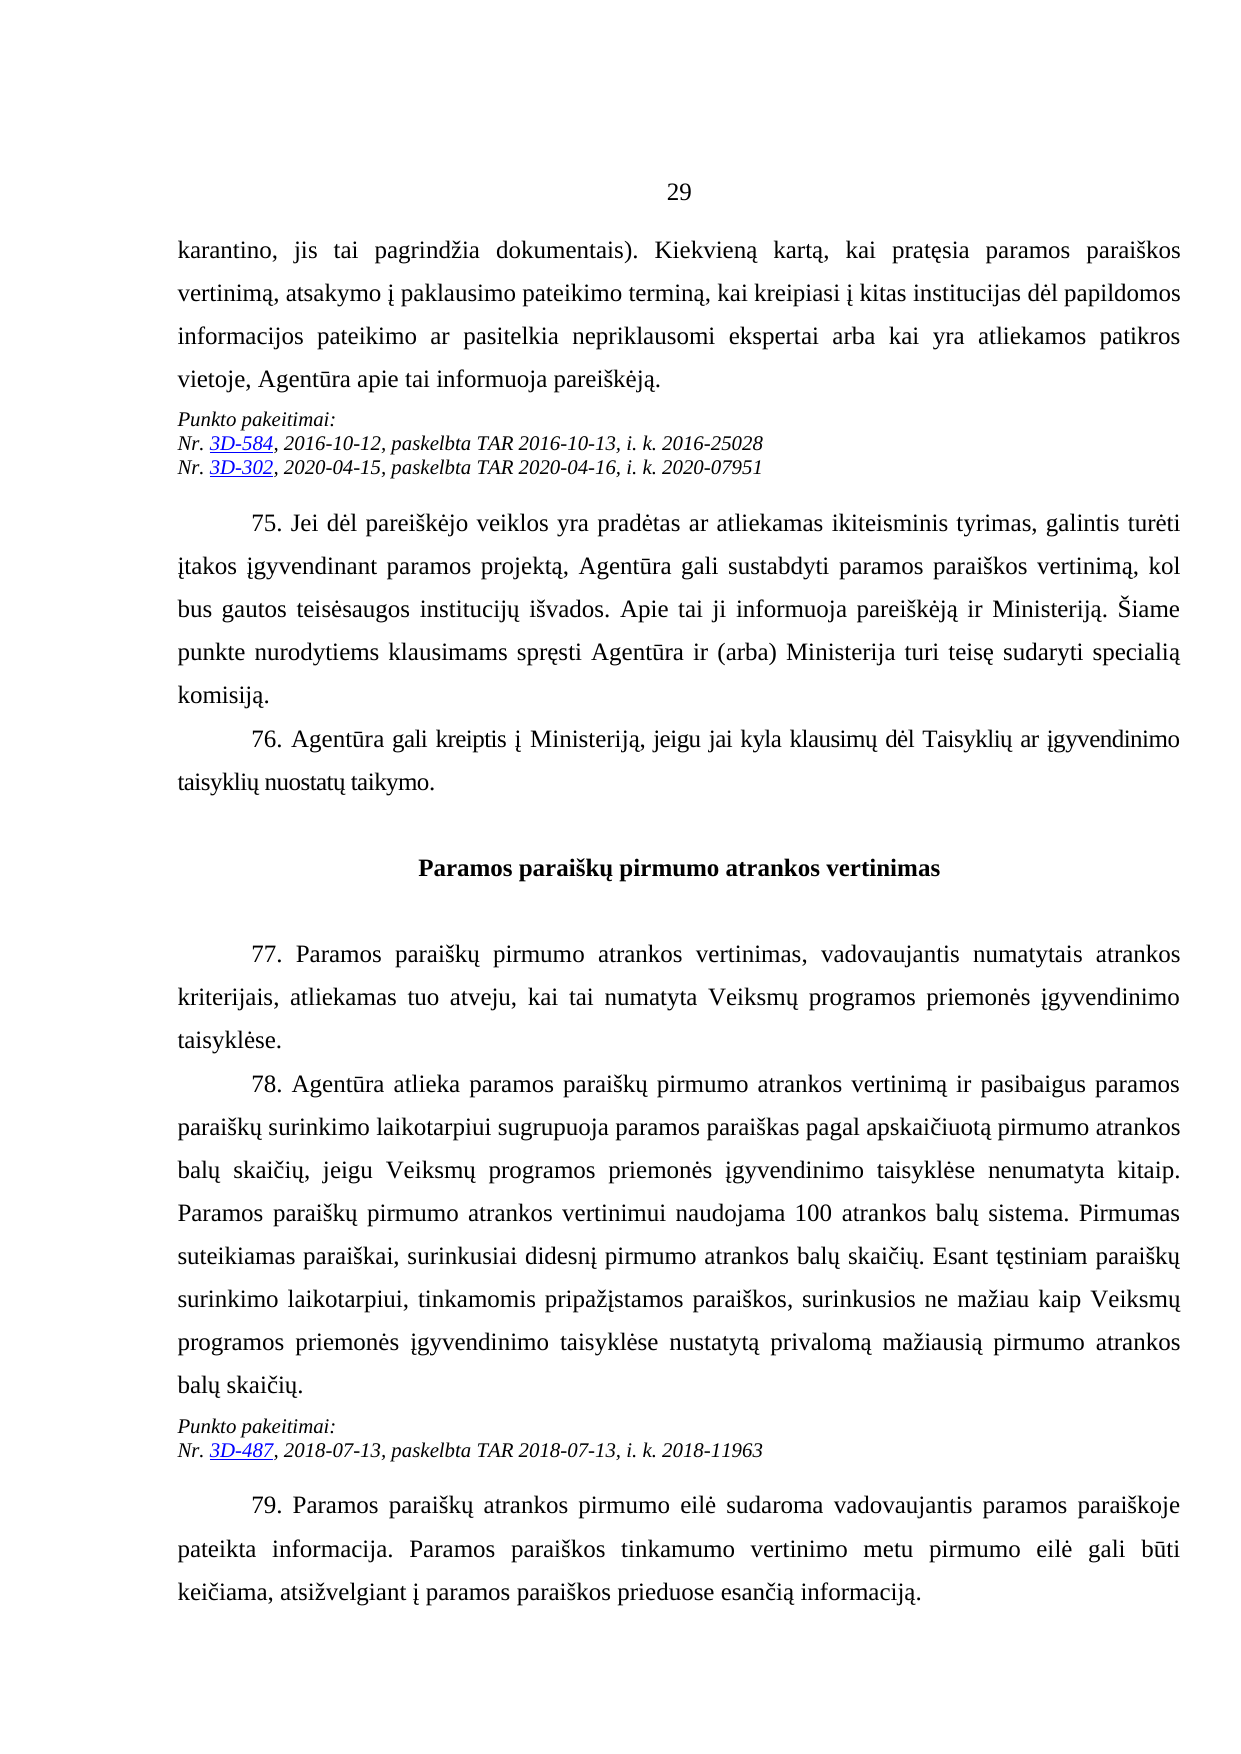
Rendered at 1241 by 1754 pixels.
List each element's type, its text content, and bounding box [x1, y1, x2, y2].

text karantino, jis tai pagrindžia dokumentais). Kiekvieną kartą, kai pratęsia paramos paraiškos vertinimą, atsakymo į paklausimo pateikimo terminą, kai kreipiasi į kitas institucijas dėl papildomos informacijos pateikimo ar pasitelkia nepriklausomi ekspertai arba kai yra atliekamos patikros vietoje, Agentūra apie tai informuoja pareiškėją. [177, 235, 1181, 393]
text Punkto pakeitimai: [177, 407, 1181, 431]
text 76. Agentūra gali kreiptis į Ministeriją, jeigu jai kyla klausimų dėl Taisyklių ar įgyvendinimo taisyklių nuostatų taikymo. [177, 724, 1181, 796]
text 79. Paramos paraiškų atrankos pirmumo eilė sudaroma vadovaujantis paramos paraiškoje pateikta informacija. Paramos paraiškos tinkamumo vertinimo metu pirmumo eilė gali būti keičiama, atsižvelgiant į paramos paraiškos prieduose esančią informaciją. [177, 1491, 1181, 1606]
text Nr. 3D-584, 2016-10-12, paskelbta TAR 2016-10-13, i. k. 2016-25028 [177, 431, 1181, 455]
text Paramos paraiškų pirmumo atrankos vertinimas [177, 853, 1181, 882]
text 77. Paramos paraiškų pirmumo atrankos vertinimas, vadovaujantis numatytais atrankos kriterijais, atliekamas tuo atveju, kai tai numatyta Veiksmų programos priemonės įgyvendinimo taisyklėse. [177, 939, 1181, 1054]
text Nr. 3D-302, 2020-04-15, paskelbta TAR 2020-04-16, i. k. 2020-07951 [177, 455, 1181, 479]
text Punkto pakeitimai: [177, 1414, 1181, 1438]
text Nr. 3D-487, 2018-07-13, paskelbta TAR 2018-07-13, i. k. 2018-11963 [177, 1438, 1181, 1462]
text 78. Agentūra atlieka paramos paraiškų pirmumo atrankos vertinimą ir pasibaigus paramos paraiškų surinkimo laikotarpiui sugrupuoja paramos paraiškas pagal apskaičiuotą pirmumo atrankos balų skaičių, jeigu Veiksmų programos priemonės įgyvendinimo taisyklėse nenumatyta kitaip. Paramos paraiškų pirmumo atrankos vertinimui naudojama 100 atrankos balų sistema. Pirmumas suteikiamas paraiškai, surinkusiai didesnį pirmumo atrankos balų skaičių. Esant tęstiniam paraiškų surinkimo laikotarpiui, tinkamomis pripažįstamos paraiškos, surinkusios ne mažiau kaip Veiksmų programos priemonės įgyvendinimo taisyklėse nustatytą privalomą mažiausią pirmumo atrankos balų skaičių. [177, 1069, 1181, 1399]
text 75. Jei dėl pareiškėjo veiklos yra pradėtas ar atliekamas ikiteisminis tyrimas, galintis turėti įtakos įgyvendinant paramos projektą, Agentūra gali sustabdyti paramos paraiškos vertinimą, kol bus gautos teisėsaugos institucijų išvados. Apie tai ji informuoja pareiškėją ir Ministeriją. Šiame punkte nurodytiems klausimams spręsti Agentūra ir (arba) Ministerija turi teisę sudaryti specialią komisiją. [177, 508, 1181, 709]
